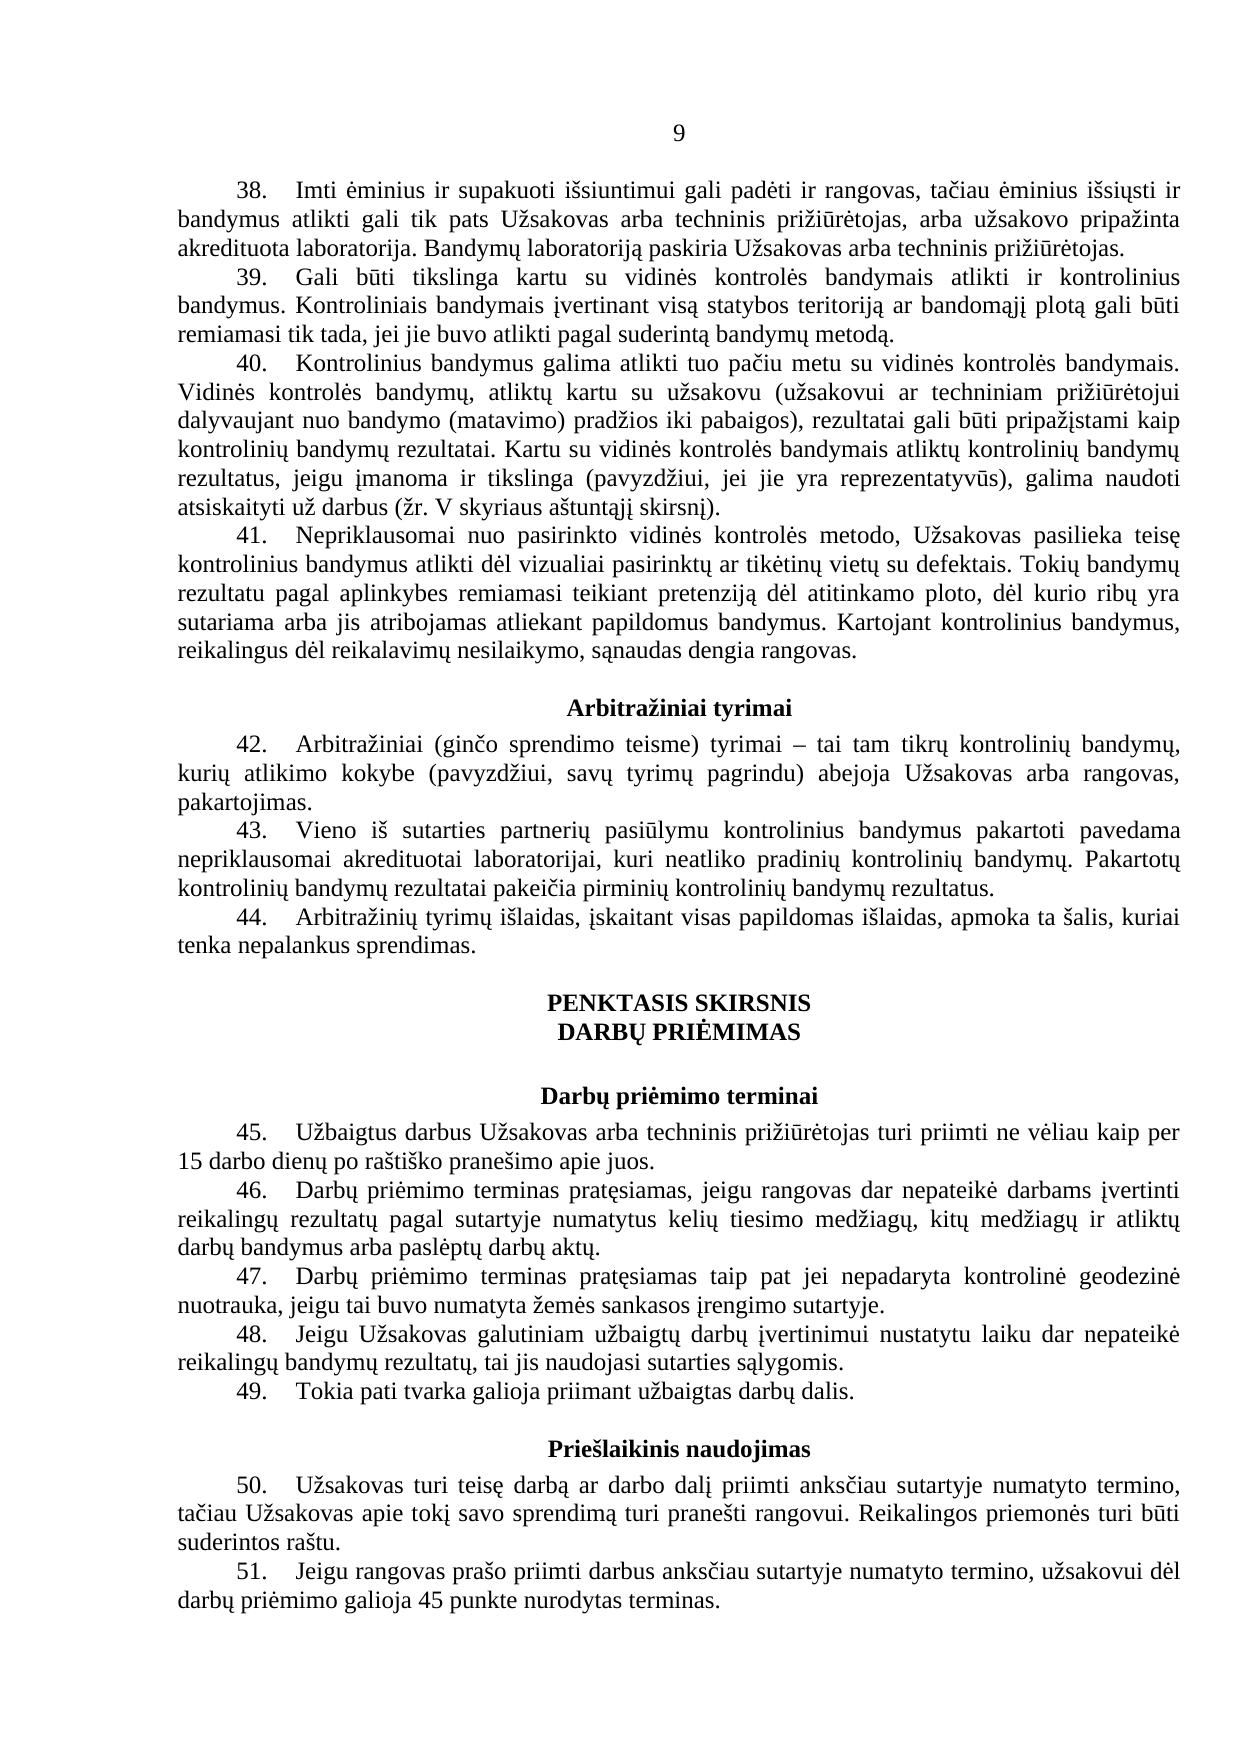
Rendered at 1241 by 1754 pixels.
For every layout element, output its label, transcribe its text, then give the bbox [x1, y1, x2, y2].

text 46. Darbų priėmimo terminas pratęsiamas, jeigu rangovas dar nepateikė darbams įvertinti reikalingų rezultatų pagal sutartyje numatytus kelių tiesimo medžiagų, kitų medžiagų ir atliktų darbų bandymus arba paslėptų darbų aktų. [177, 1175, 1181, 1261]
text PENKTASIS SKIRSNIS [177, 988, 1181, 1017]
text 45. Užbaigtus darbus Užsakovas arba techninis prižiūrėtojas turi priimti ne vėliau kaip per 15 darbo dienų po raštiško pranešimo apie juos. [177, 1117, 1181, 1175]
text DARBŲ PRIĖMIMAS [177, 1017, 1181, 1045]
text Darbų priėmimo terminai [177, 1081, 1181, 1110]
text Priešlaikinis naudojimas [177, 1434, 1181, 1462]
text 49. Tokia pati tvarka galioja priimant užbaigtas darbų dalis. [177, 1376, 1181, 1405]
text 44. Arbitražinių tyrimų išlaidas, įskaitant visas papildomas išlaidas, apmoka ta šalis, kuriai tenka nepalankus sprendimas. [177, 902, 1181, 959]
text 43. Vieno iš sutarties partnerių pasiūlymu kontrolinius bandymus pakartoti pavedama nepriklausomai akredituotai laboratorijai, kuri neatliko pradinių kontrolinių bandymų. Pakartotų kontrolinių bandymų rezultatai pakeičia pirminių kontrolinių bandymų rezultatus. [177, 815, 1181, 902]
text 40. Kontrolinius bandymus galima atlikti tuo pačiu metu su vidinės kontrolės bandymais. Vidinės kontrolės bandymų, atliktų kartu su užsakovu (užsakovui ar techniniam prižiūrėtojui dalyvaujant nuo bandymo (matavimo) pradžios iki pabaigos), rezultatai gali būti pripažįstami kaip kontrolinių bandymų rezultatai. Kartu su vidinės kontrolės bandymais atliktų kontrolinių bandymų rezultatus, jeigu įmanoma ir tikslinga (pavyzdžiui, jei jie yra reprezentatyvūs), galima naudoti atsiskaityti už darbus (žr. V skyriaus aštuntąjį skirsnį). [177, 348, 1181, 521]
text 39. Gali būti tikslinga kartu su vidinės kontrolės bandymais atlikti ir kontrolinius bandymus. Kontroliniais bandymais įvertinant visą statybos teritoriją ar bandomąjį plotą gali būti remiamasi tik tada, jei jie buvo atlikti pagal suderintą bandymų metodą. [177, 262, 1181, 348]
text 47. Darbų priėmimo terminas pratęsiamas taip pat jei nepadaryta kontrolinė geodezinė nuotrauka, jeigu tai buvo numatyta žemės sankasos įrengimo sutartyje. [177, 1261, 1181, 1319]
text 48. Jeigu Užsakovas galutiniam užbaigtų darbų įvertinimui nustatytu laiku dar nepateikė reikalingų bandymų rezultatų, tai jis naudojasi sutarties sąlygomis. [177, 1319, 1181, 1376]
text 38. Imti ėminius ir supakuoti išsiuntimui gali padėti ir rangovas, tačiau ėminius išsiųsti ir bandymus atlikti gali tik pats Užsakovas arba techninis prižiūrėtojas, arba užsakovo pripažinta akredituota laboratorija. Bandymų laboratoriją paskiria Užsakovas arba techninis prižiūrėtojas. [177, 176, 1181, 262]
text 41. Nepriklausomai nuo pasirinkto vidinės kontrolės metodo, Užsakovas pasilieka teisę kontrolinius bandymus atlikti dėl vizualiai pasirinktų ar tikėtinų vietų su defektais. Tokių bandymų rezultatu pagal aplinkybes remiamasi teikiant pretenziją dėl atitinkamo ploto, dėl kurio ribų yra sutariama arba jis atribojamas atliekant papildomus bandymus. Kartojant kontrolinius bandymus, reikalingus dėl reikalavimų nesilaikymo, sąnaudas dengia rangovas. [177, 521, 1181, 664]
text 51. Jeigu rangovas prašo priimti darbus anksčiau sutartyje numatyto termino, užsakovui dėl darbų priėmimo galioja 45 punkte nurodytas terminas. [177, 1556, 1181, 1613]
text Arbitražiniai tyrimai [177, 693, 1181, 722]
text 42. Arbitražiniai (ginčo sprendimo teisme) tyrimai – tai tam tikrų kontrolinių bandymų, kurių atlikimo kokybe (pavyzdžiui, savų tyrimų pagrindu) abejoja Užsakovas arba rangovas, pakartojimas. [177, 729, 1181, 815]
text 50. Užsakovas turi teisę darbą ar darbo dalį priimti anksčiau sutartyje numatyto termino, tačiau Užsakovas apie tokį savo sprendimą turi pranešti rangovui. Reikalingos priemonės turi būti suderintos raštu. [177, 1470, 1181, 1556]
